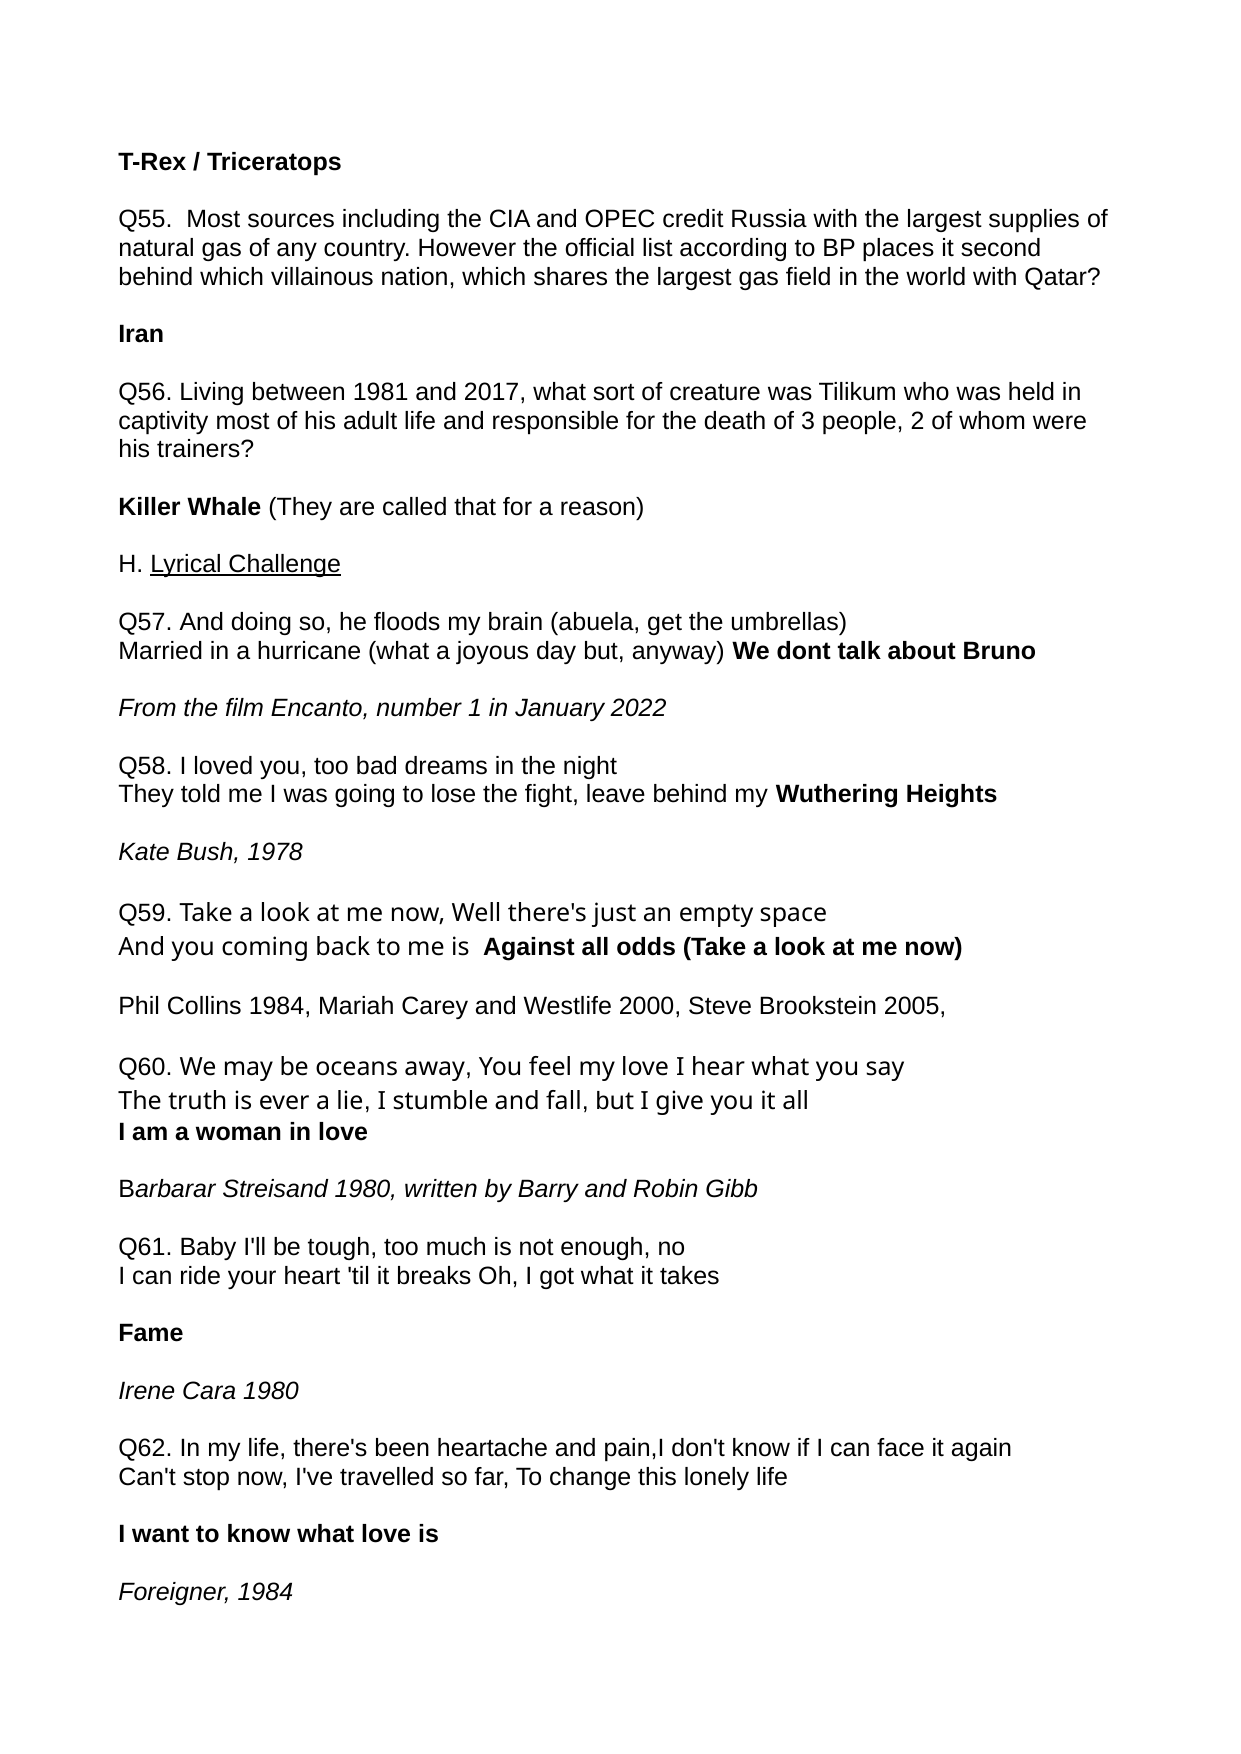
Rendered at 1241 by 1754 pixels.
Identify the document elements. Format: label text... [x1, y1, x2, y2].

text Kate Bush, 1978 [118, 837, 1122, 866]
text Q57. And doing so, he floods my brain (abuela, get the umbrellas) Married in a hurricane (what a joyous day but, anyway) We dont talk about Bruno [118, 607, 1122, 664]
text Q61. Baby I'll be tough, too much is not enough, no I can ride your heart 'til it breaks Oh, I got what it takes [118, 1232, 1122, 1289]
text Barbarar Streisand 1980, written by Barry and Robin Gibb [118, 1174, 1122, 1203]
text Phil Collins 1984, Mariah Carey and Westlife 2000, Steve Brookstein 2005, [118, 991, 1122, 1020]
text I want to know what love is [118, 1519, 1122, 1548]
text Fame [118, 1318, 1122, 1347]
text I am a woman in love [118, 1117, 1122, 1146]
text T-Rex / Triceratops [118, 147, 1122, 176]
text Q60. We may be oceans away, You feel my love I hear what you say The truth is ever a lie, I stumble and fall, but I give you it all [118, 1049, 1122, 1117]
text From the film Encanto, number 1 in January 2022 [118, 693, 1122, 722]
text Iran [118, 319, 1122, 348]
text Foreigner, 1984 [118, 1577, 1122, 1606]
text Q62. In my life, there's been heartache and pain,I don't know if I can face it again Can't stop now, I've travelled so far, To change this lonely life [118, 1433, 1122, 1491]
text Irene Cara 1980 [118, 1376, 1122, 1404]
text Q58. I loved you, too bad dreams in the night They told me I was going to lose the fight, leave behind my Wuthering Heights [118, 751, 1122, 808]
text Q56. Living between 1981 and 2017, what sort of creature was Tilikum who was held in captivity most of his adult life and responsible for the death of 3 people, 2 of whom were his trainers? [118, 377, 1122, 463]
text Q59. Take a look at me now, Well there's just an empty space And you coming back to me is Against all odds (Take a look at me now) [118, 894, 1122, 962]
text Killer Whale (They are called that for a reason) [118, 492, 1122, 521]
text H. Lyrical Challenge [118, 549, 1122, 578]
text Q55. Most sources including the CIA and OPEC credit Russia with the largest supplies of natural gas of any country. However the official list according to BP places it second behind which villainous nation, which shares the largest gas field in the world with Qatar? [118, 204, 1122, 291]
